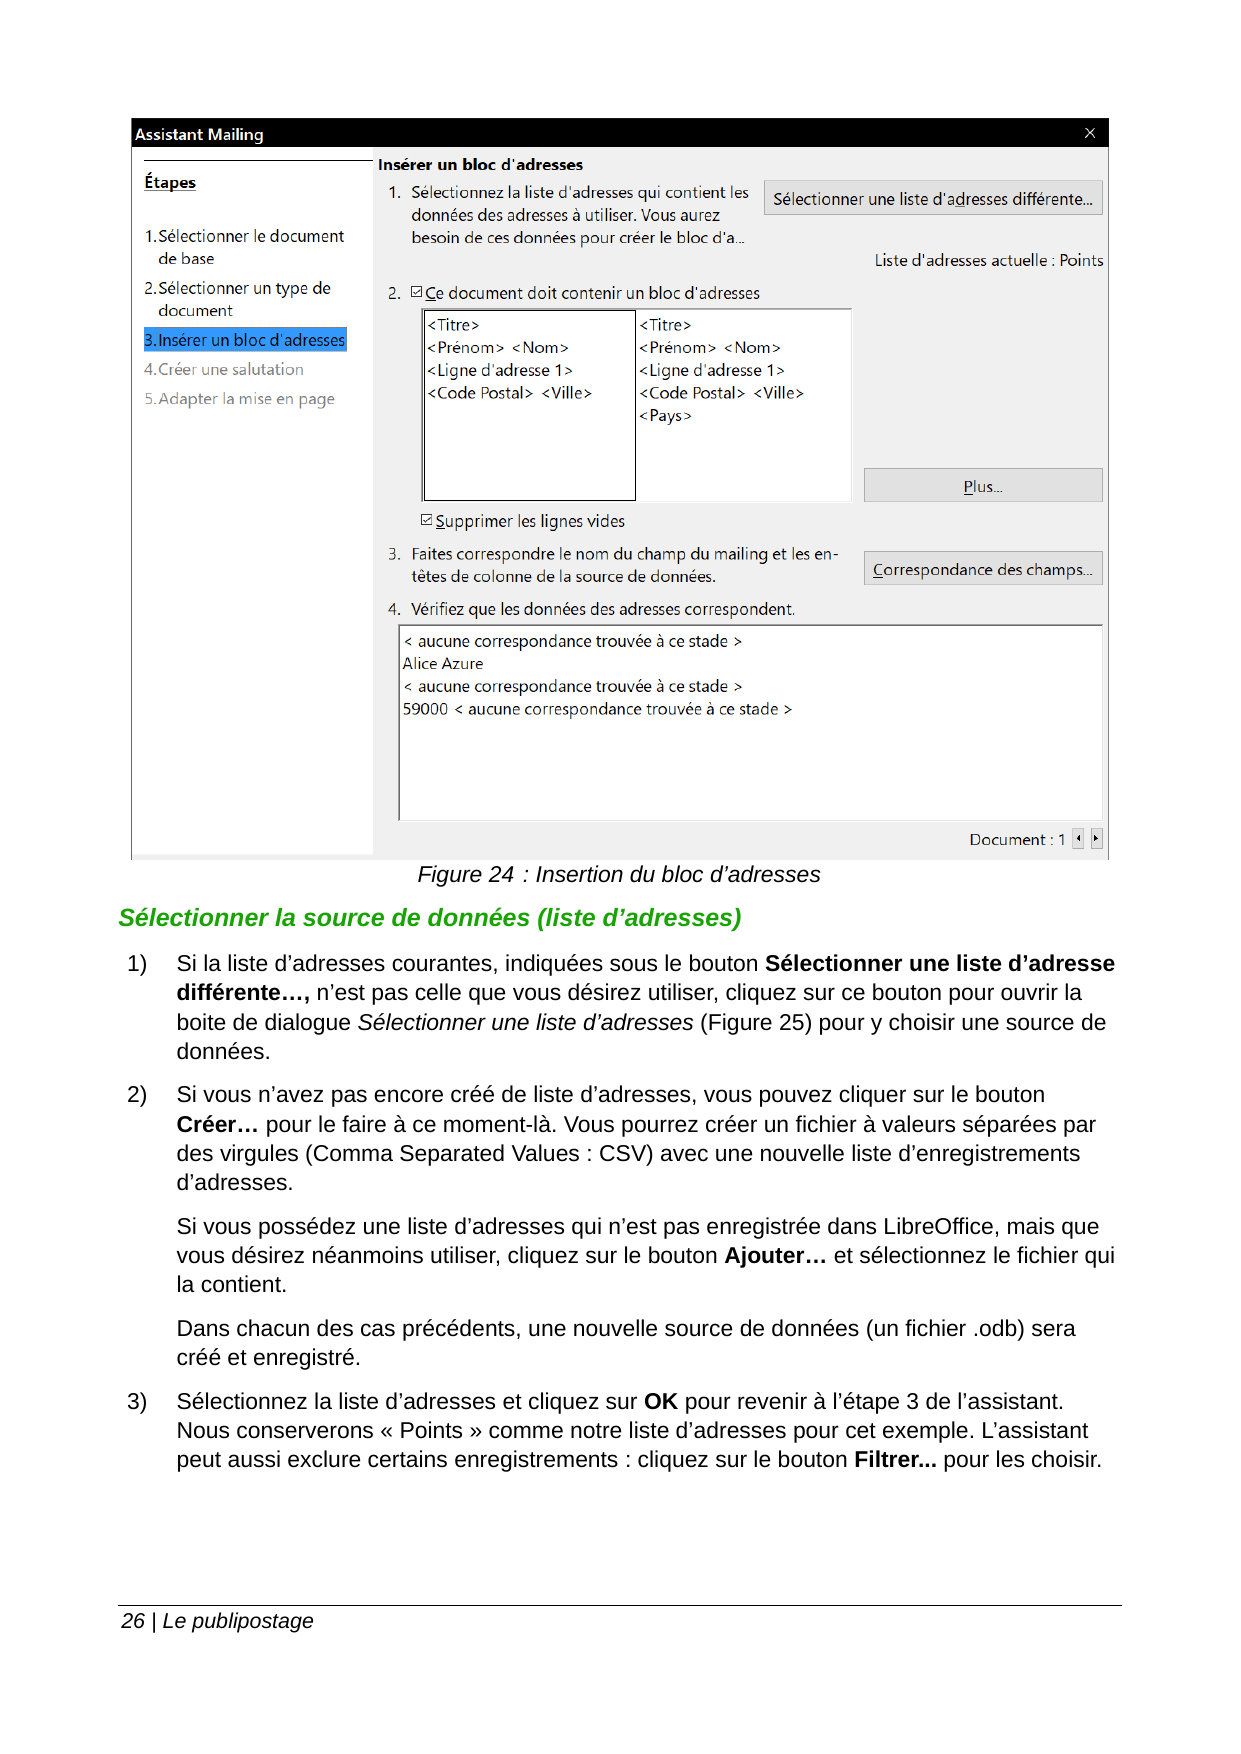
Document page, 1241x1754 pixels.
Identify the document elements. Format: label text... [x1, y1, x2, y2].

list Si vous possédez une liste d’adresses qui n’est pas enregistrée dans LibreOffice, mais que vous désirez néanmoins utiliser, cliquez sur le bouton Ajouter… et sélectionnez le fichier qui la contient. [147, 1210, 1122, 1297]
picture [131, 118, 1109, 860]
list Sélectionnez la liste d’adresses et cliquez sur OK pour revenir à l’étape 3 de l’assistant. Nous conserverons « Points » comme notre liste d’adresses pour cet exemple. L’assistant peut aussi exclure certains enregistrements : cliquez sur le bouton Filtrer... pour les choisir. [147, 1385, 1122, 1472]
text Figure 24 : Insertion du bloc d’adresses [118, 859, 1122, 889]
list Dans chacun des cas précédents, une nouvelle source de données (un fichier .odb) sera créé et enregistré. [147, 1312, 1122, 1370]
list Si la liste d’adresses courantes, indiquées sous le bouton Sélectionner une liste d’adresse différente…, n’est pas celle que vous désirez utiliser, cliquez sur ce bouton pour ouvrir la boite de dialogue Sélectionner une liste d’adresses (Figure 25) pour y choisir une source de données. [147, 947, 1122, 1064]
list Si vous n’avez pas encore créé de liste d’adresses, vous pouvez cliquer sur le bouton Créer… pour le faire à ce moment-là. Vous pourrez créer un fichier à valeurs séparées par des virgules (Comma Separated Values : CSV) avec une nouvelle liste d’enregistrements d’adresses. [147, 1078, 1122, 1195]
subtitle Sélectionner la source de données (liste d’adresses) [118, 903, 1122, 933]
